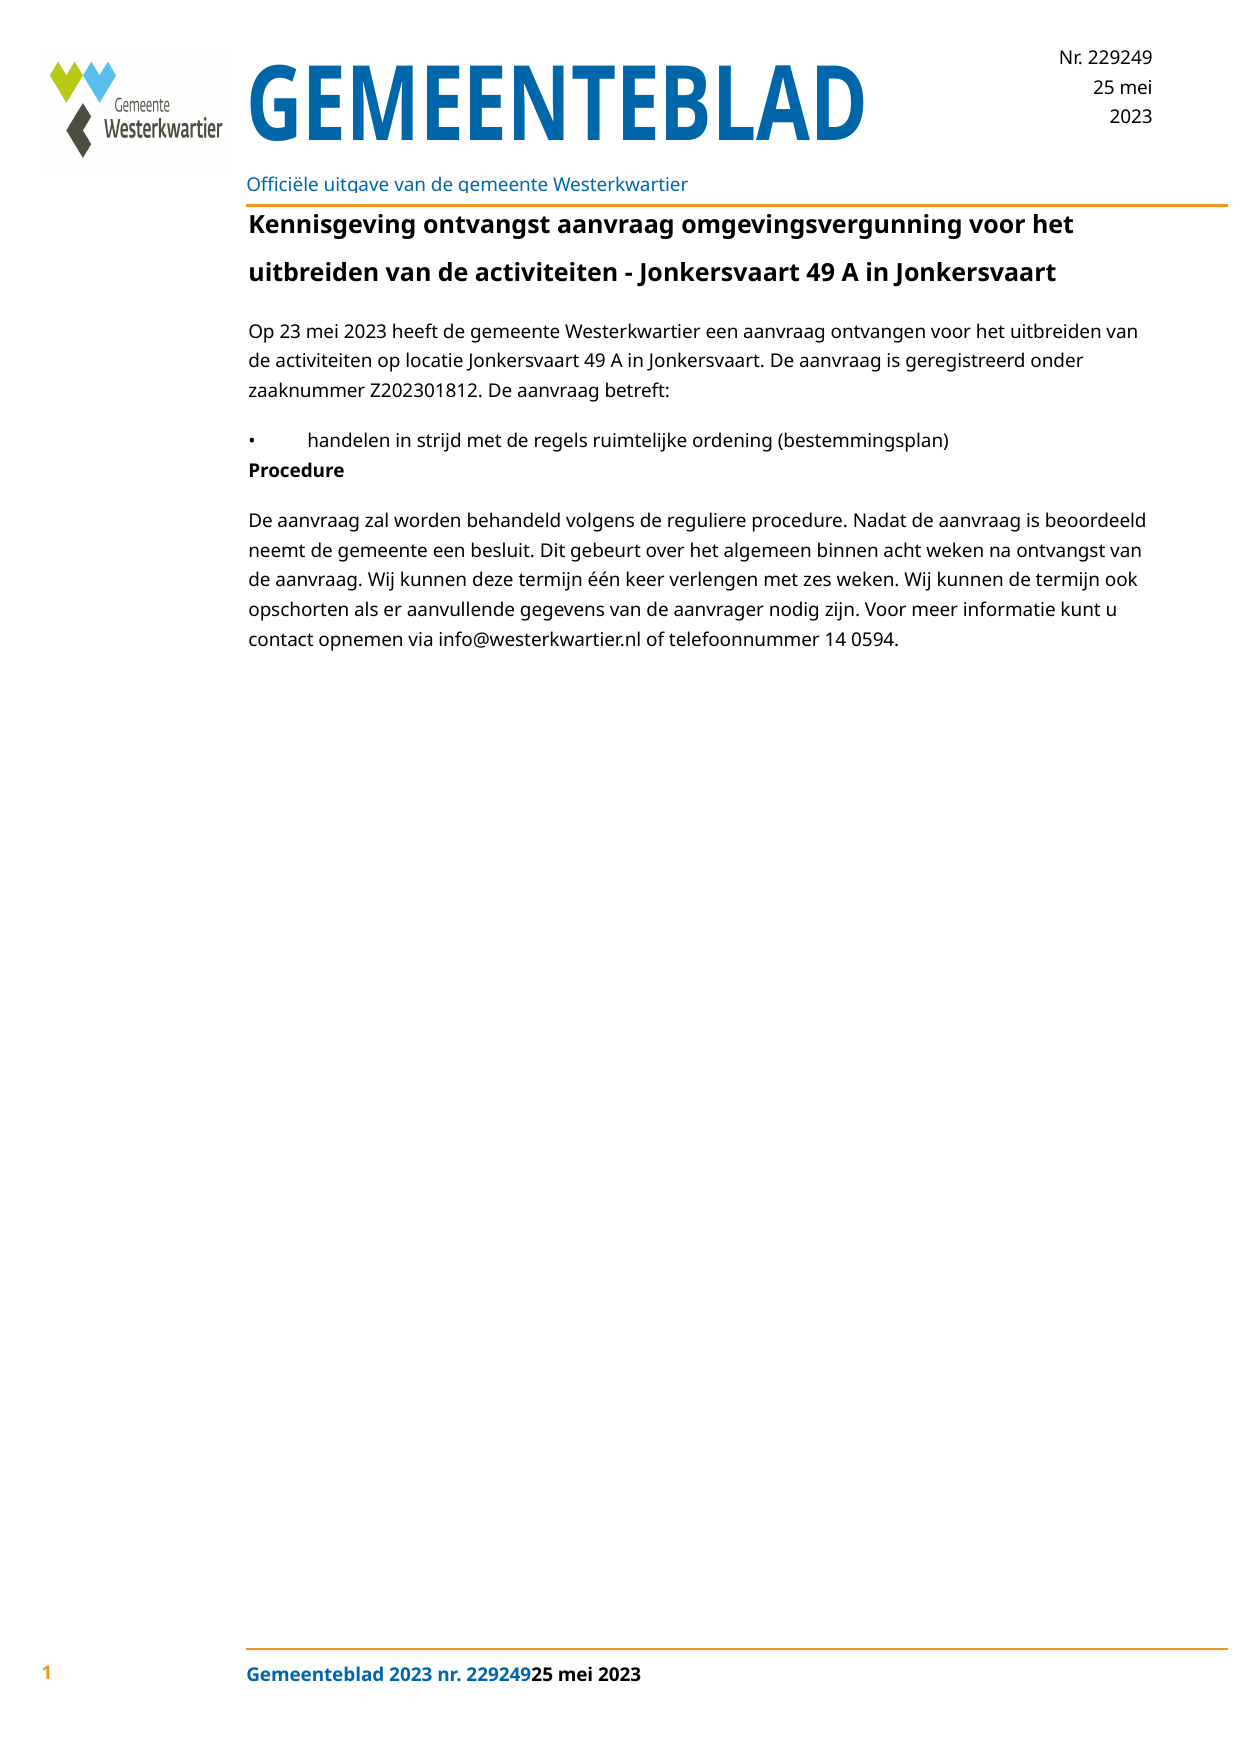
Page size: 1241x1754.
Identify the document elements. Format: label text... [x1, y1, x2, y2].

picture [41, 47, 231, 172]
text De aanvraag zal worden behandeld volgens de reguliere procedure. Nadat de aanvraag is beoordeeld neemt de gemeente een besluit. Dit gebeurt over het algemeen binnen acht weken na ontvangst van de aanvraag. Wij kunnen deze termijn één keer verlengen met zes weken. Wij kunnen de termijn ook opschorten als er aanvullende gegevens van de aanvrager nodig zijn. Voor meer informatie kunt u contact opnemen via info@westerkwartier.nl of telefoonnummer 14 0594. [248, 507, 1152, 652]
list handelen in strijd met de regels ruimtelijke ordening (bestemmingsplan) [248, 427, 1152, 453]
text Kennisgeving ontvangst aanvraag omgevingsvergunning voor het uitbreiden van de activiteiten - Jonkersvaart 49 A in Jonkersvaart [248, 207, 1152, 288]
text Procedure [248, 457, 1152, 483]
text Op 23 mei 2023 heeft de gemeente Westerkwartier een aanvraag ontvangen voor het uitbreiden van de activiteiten op locatie Jonkersvaart 49 A in Jonkersvaart. De aanvraag is geregistreerd onder zaaknummer Z202301812. De aanvraag betreft: [248, 318, 1152, 403]
